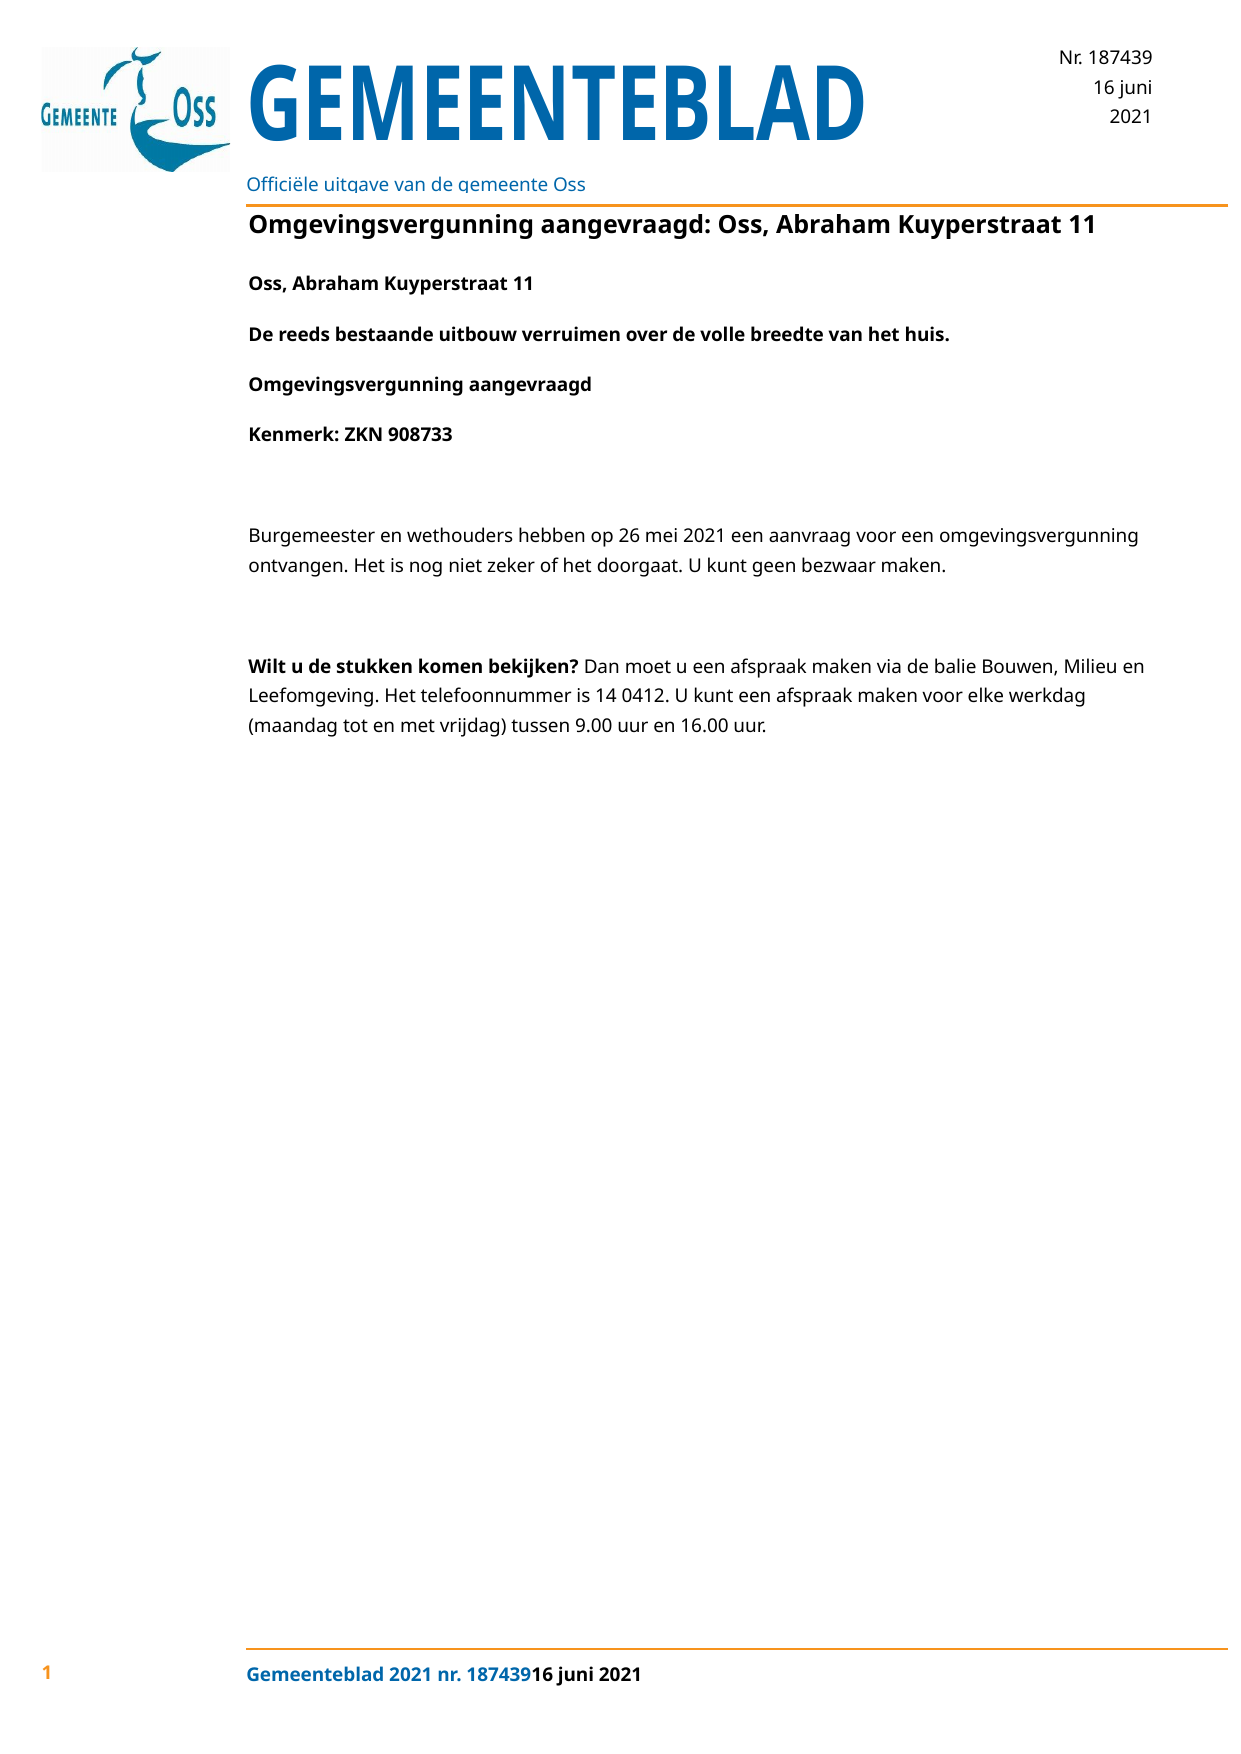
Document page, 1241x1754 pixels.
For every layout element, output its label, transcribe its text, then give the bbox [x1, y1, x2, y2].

picture [41, 47, 231, 172]
text Burgemeester en wethouders hebben op 26 mei 2021 een aanvraag voor een omgevingsvergunning ontvangen. Het is nog niet zeker of het doorgaat. U kunt geen bezwaar maken. [248, 522, 1152, 578]
text Oss, Abraham Kuyperstraat 11 [248, 270, 1152, 296]
text Wilt u de stukken komen bekijken? Dan moet u een afspraak maken via de balie Bouwen, Milieu en Leefomgeving. Het telefoonnummer is 14 0412. U kunt een afspraak maken voor elke werkdag (maandag tot en met vrijdag) tussen 9.00 uur en 16.00 uur. [248, 653, 1152, 738]
text Kenmerk: ZKN 908733 [248, 422, 1152, 447]
text Omgevingsvergunning aangevraagd [248, 371, 1152, 397]
text De reeds bestaande uitbouw verruimen over de volle breedte van het huis. [248, 321, 1152, 346]
text Omgevingsvergunning aangevraagd: Oss, Abraham Kuyperstraat 11 [248, 207, 1152, 241]
